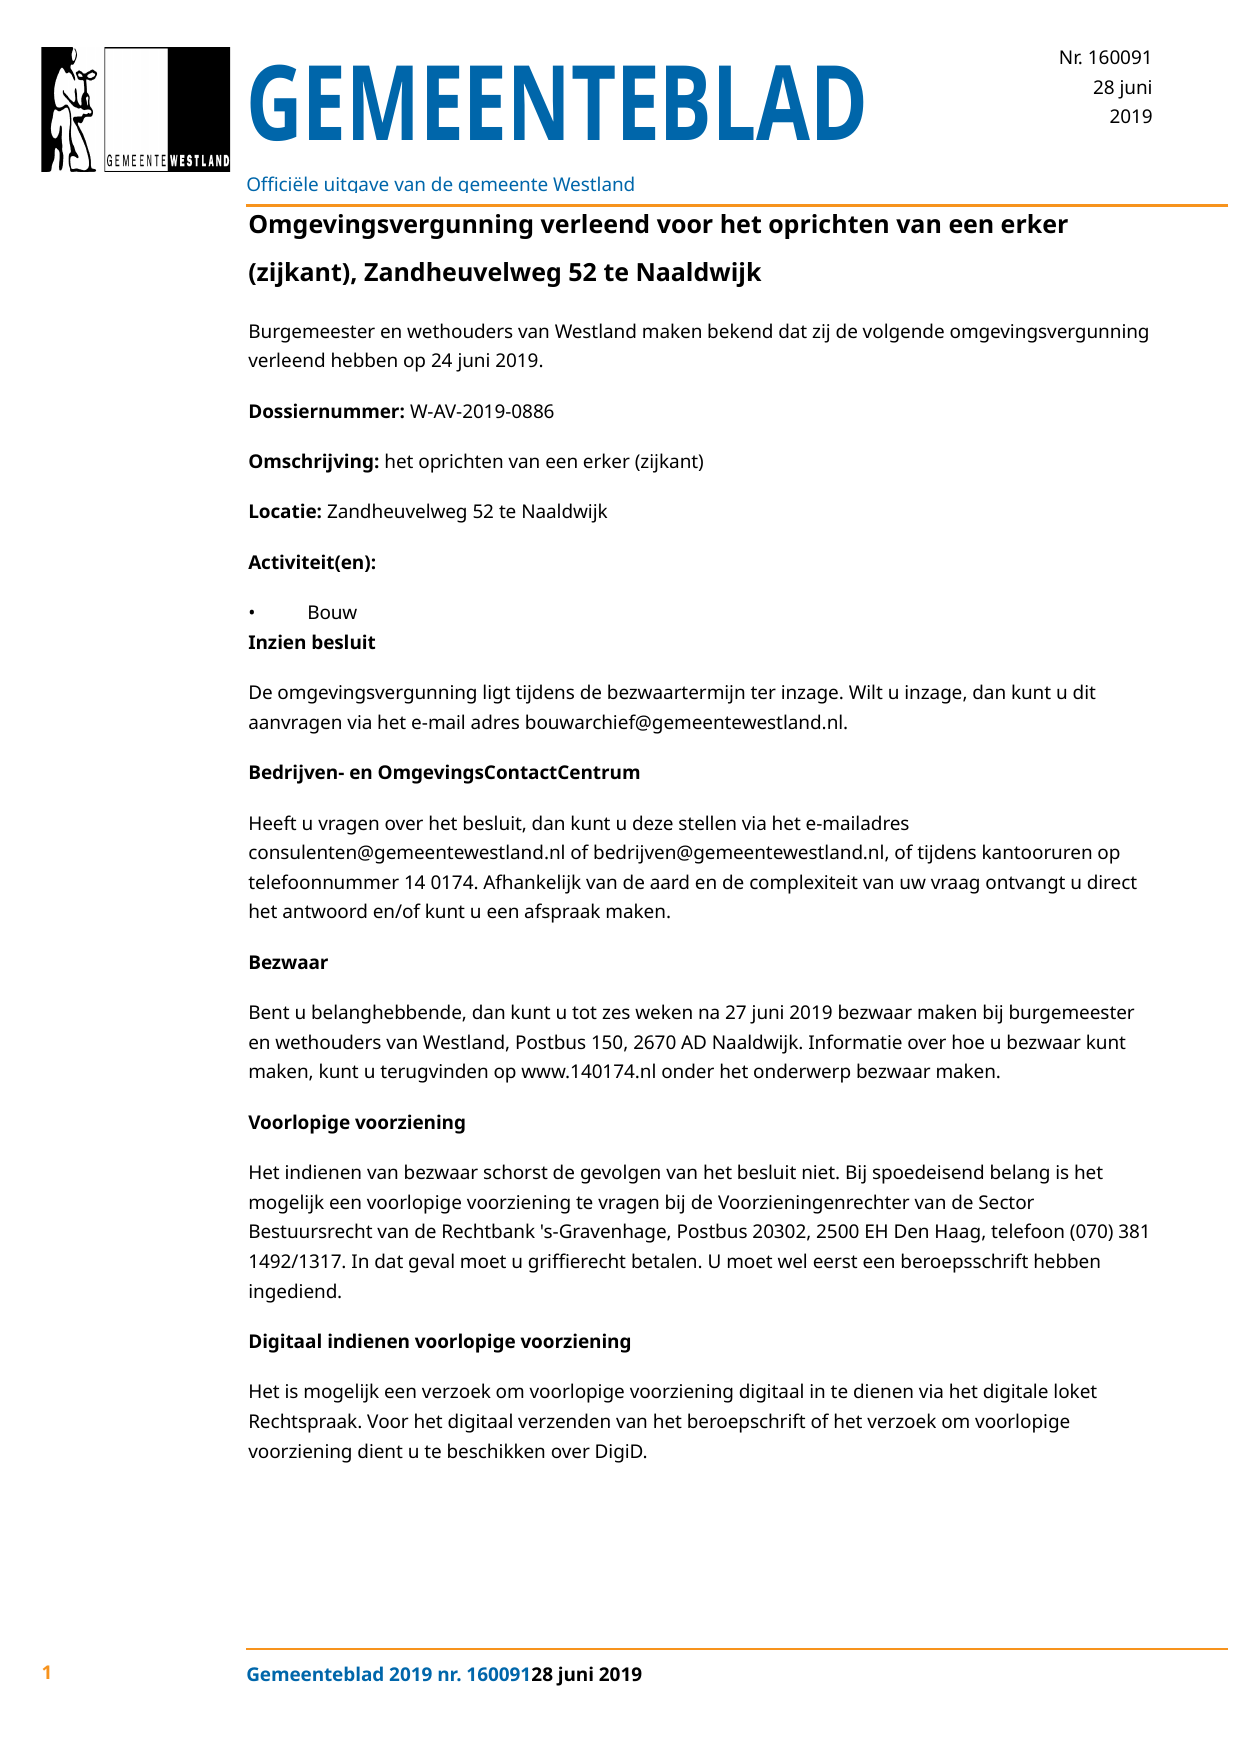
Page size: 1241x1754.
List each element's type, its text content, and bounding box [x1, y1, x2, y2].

text Bent u belanghebbende, dan kunt u tot zes weken na 27 juni 2019 bezwaar maken bij burgemeester en wethouders van Westland, Postbus 150, 2670 AD Naaldwijk. Informatie over hoe u bezwaar kunt maken, kunt u terugvinden op www.140174.nl onder het onderwerp bezwaar maken. [248, 999, 1152, 1084]
text Bedrijven- en OmgevingsContactCentrum [248, 759, 1152, 785]
text Digitaal indienen voorlopige voorziening [248, 1328, 1152, 1354]
text Het is mogelijk een verzoek om voorlopige voorziening digitaal in te dienen via het digitale loket Rechtspraak. Voor het digitaal verzenden van het beroepschrift of het verzoek om voorlopige voorziening dient u te beschikken over DigiD. [248, 1379, 1152, 1464]
list Bouw [248, 599, 1152, 625]
text Het indienen van bezwaar schorst de gevolgen van het besluit niet. Bij spoedeisend belang is het mogelijk een voorlopige voorziening te vragen bij de Voorzieningenrechter van de Sector Bestuursrecht van de Rechtbank 's-Gravenhage, Postbus 20302, 2500 EH Den Haag, telefoon (070) 381 1492/1317. In dat geval moet u griffierecht betalen. U moet wel eerst een beroepsschrift hebben ingediend. [248, 1159, 1152, 1304]
text Heeft u vragen over het besluit, dan kunt u deze stellen via het e-mailadres consulenten@gemeentewestland.nl of bedrijven@gemeentewestland.nl, of tijdens kantooruren op telefoonnummer 14 0174. Afhankelijk van de aard en de complexiteit van uw vraag ontvangt u direct het antwoord en/of kunt u een afspraak maken. [248, 810, 1152, 924]
text Burgemeester en wethouders van Westland maken bekend dat zij de volgende omgevingsvergunning verleend hebben op 24 juni 2019. [248, 318, 1152, 373]
text Activiteit(en): [248, 549, 1152, 575]
text De omgevingsvergunning ligt tijdens de bezwaartermijn ter inzage. Wilt u inzage, dan kunt u dit aanvragen via het e-mail adres bouwarchief@gemeentewestland.nl. [248, 679, 1152, 735]
text Voorlopige voorziening [248, 1109, 1152, 1135]
text Omgevingsvergunning verleend voor het oprichten van een erker (zijkant), Zandheuvelweg 52 te Naaldwijk [248, 207, 1152, 288]
picture [41, 47, 231, 172]
text Locatie: Zandheuvelweg 52 te Naaldwijk [248, 499, 1152, 524]
text Omschrijving: het oprichten van een erker (zijkant) [248, 448, 1152, 474]
text Bezwaar [248, 949, 1152, 975]
text Dossiernummer: W-AV-2019-0886 [248, 398, 1152, 424]
text Inzien besluit [248, 629, 1152, 655]
